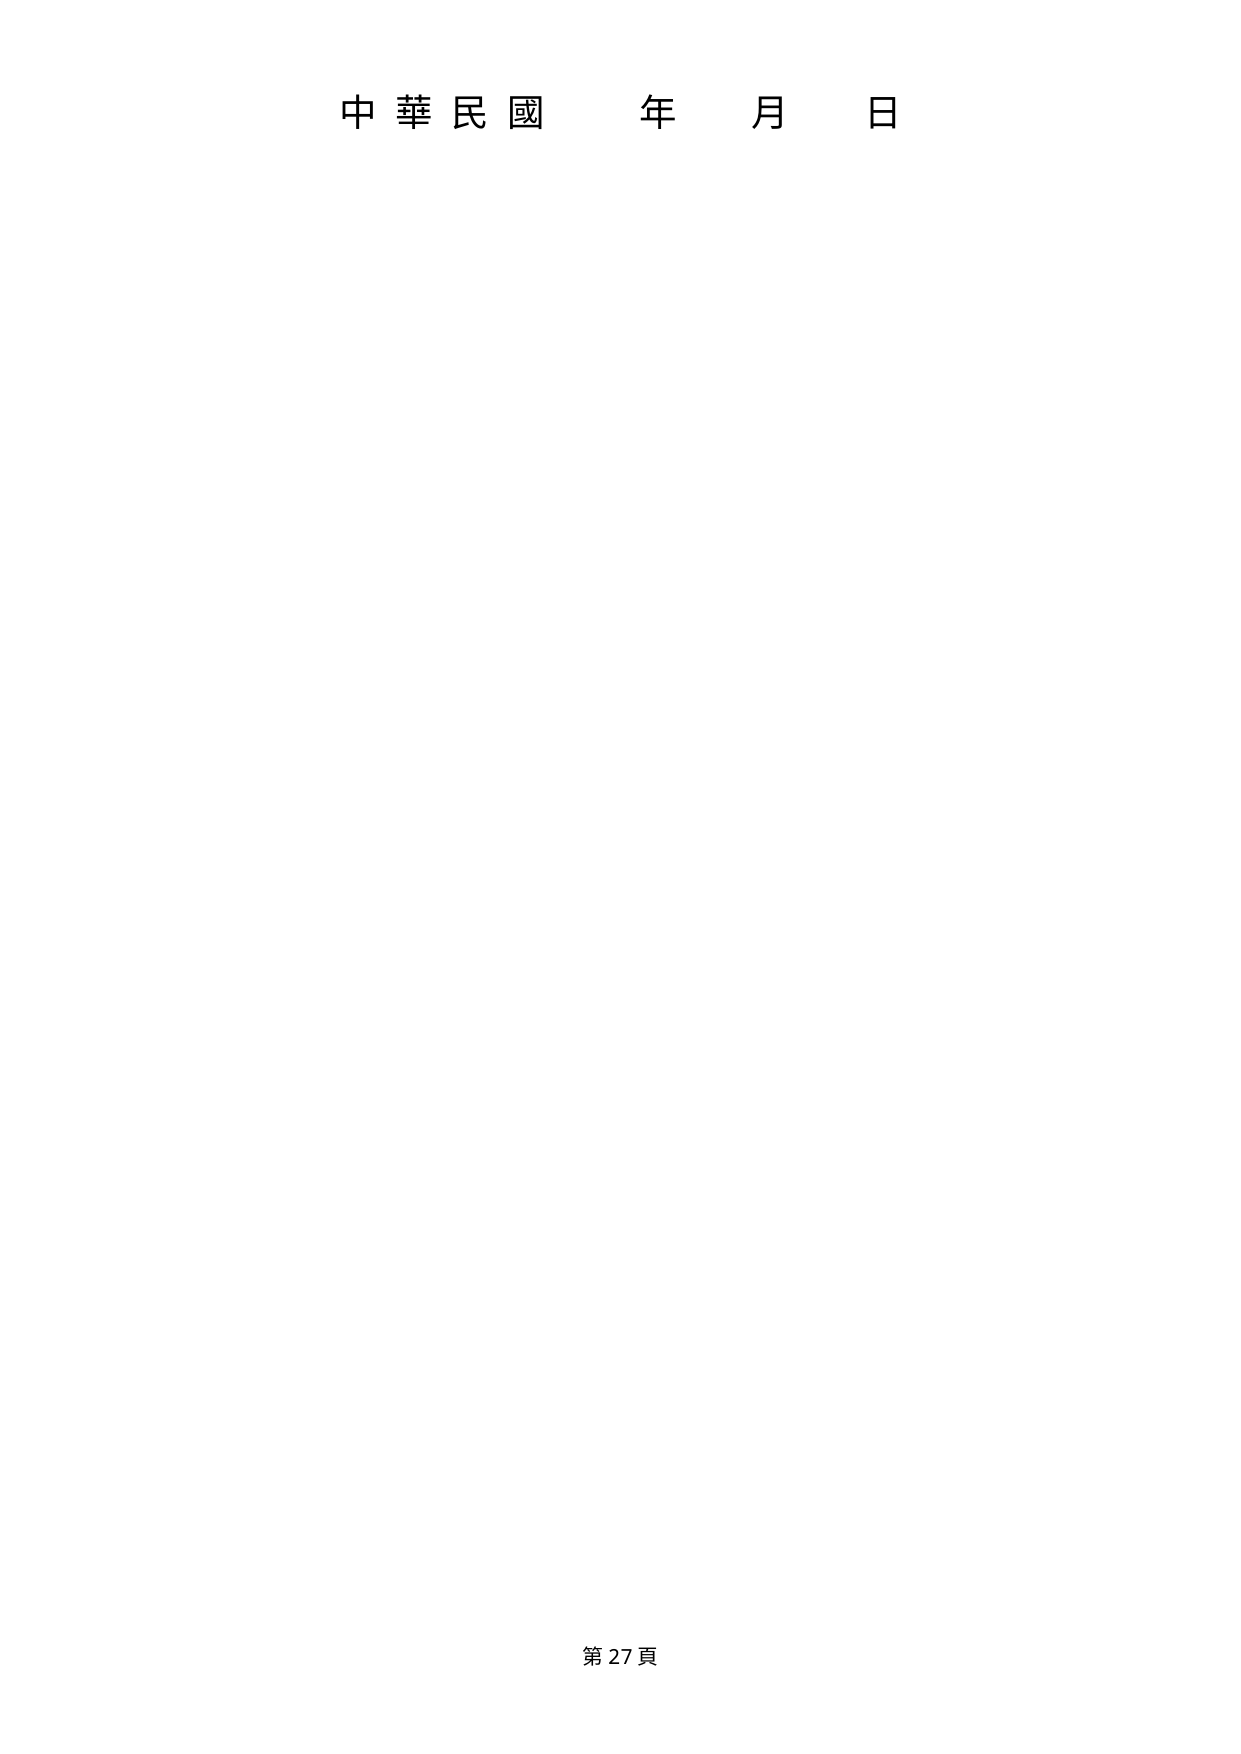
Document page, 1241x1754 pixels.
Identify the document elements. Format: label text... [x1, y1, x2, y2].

text 中 華 民 國 年 月 日 [118, 68, 1122, 131]
